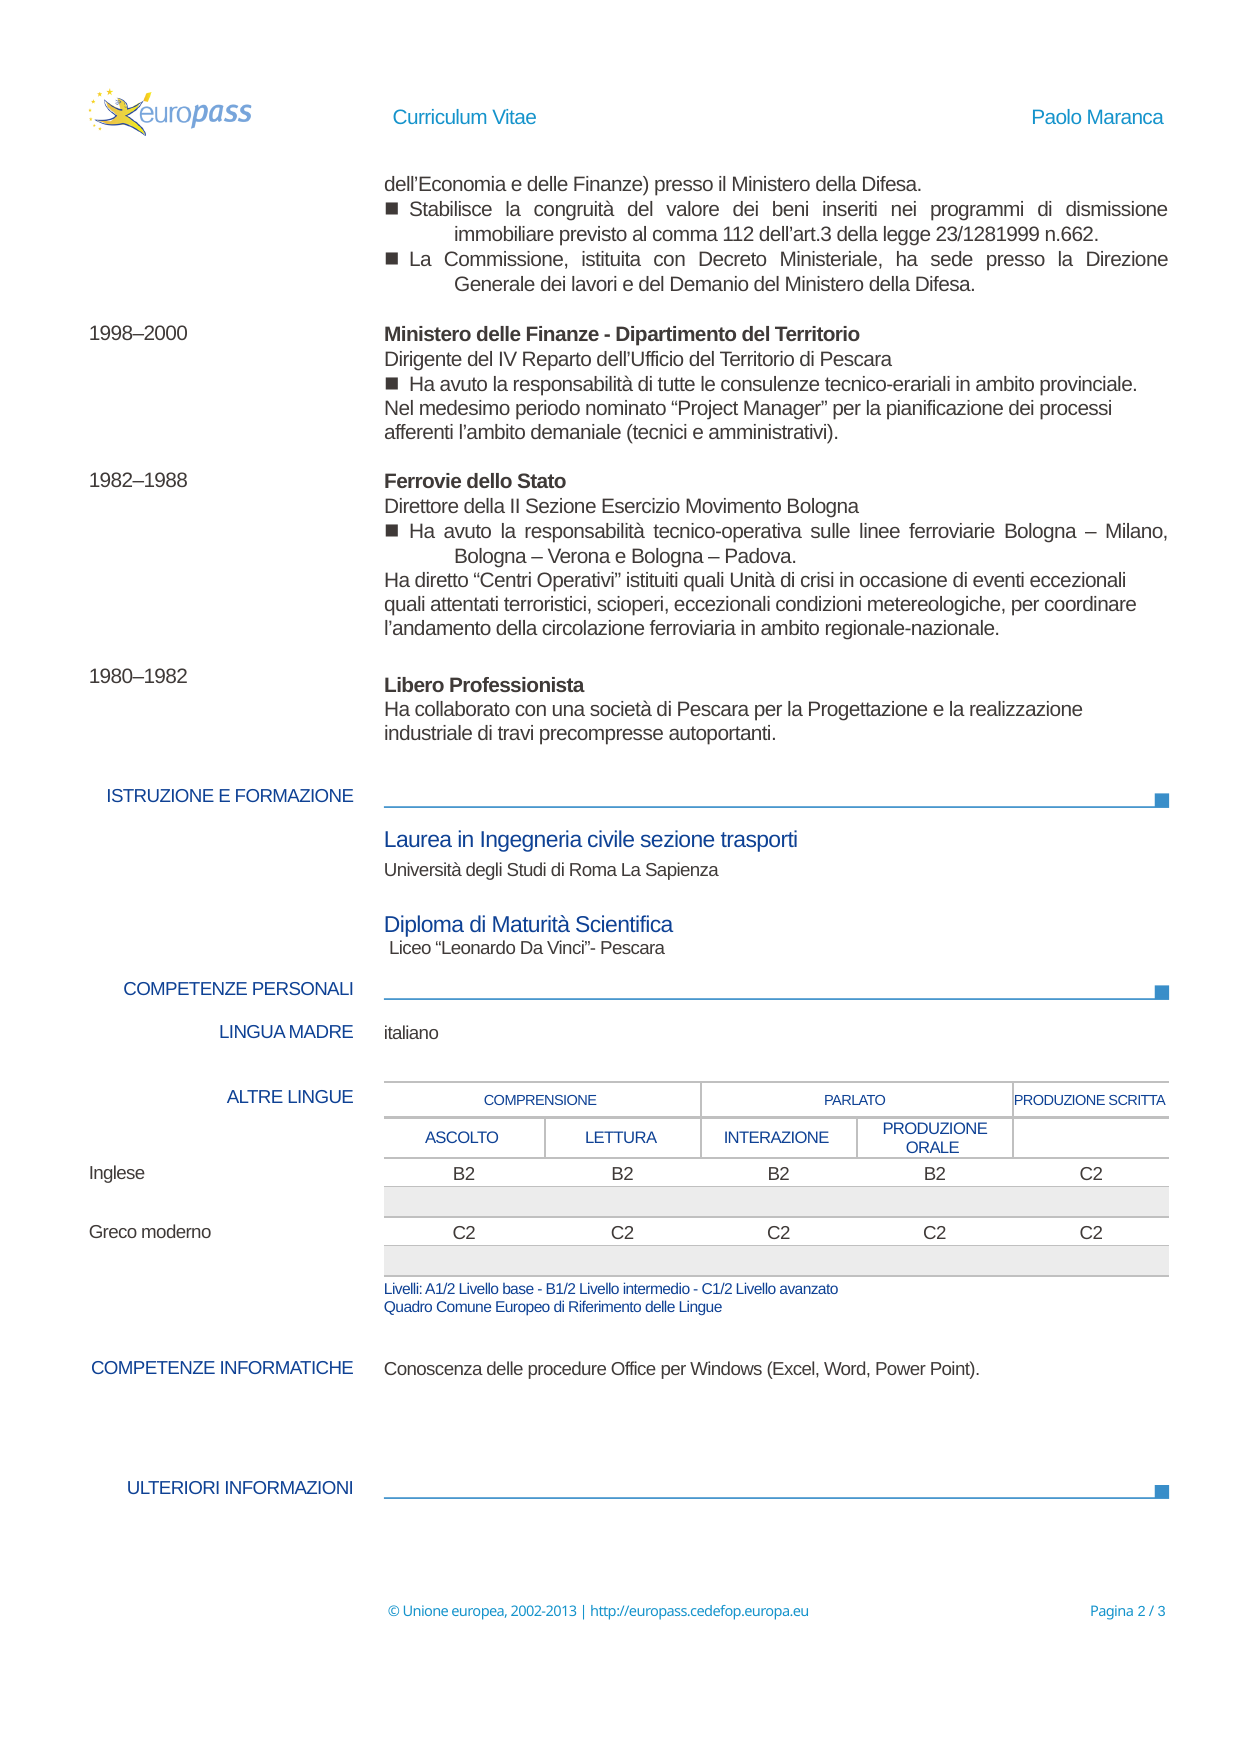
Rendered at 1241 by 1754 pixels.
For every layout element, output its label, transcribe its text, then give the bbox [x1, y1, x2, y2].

table_cell ISTRUZIONE E FORMAZIONE [89, 785, 384, 807]
table_cell [89, 1186, 384, 1216]
table_cell [384, 1187, 1169, 1216]
table_cell Produzione orale [858, 1119, 1012, 1157]
table_cell [89, 911, 384, 959]
table_header ULTERIORI INFORMAZIONI [89, 1477, 384, 1499]
table_cell C2 [384, 1218, 544, 1245]
table_cell 1998–2000 [89, 321, 384, 468]
table_cell C2 [857, 1218, 1013, 1245]
table_header [384, 1477, 1169, 1497]
table_cell Lettura [546, 1119, 700, 1157]
table_cell Università degli Studi di Roma La Sapienza [384, 853, 1169, 889]
table_header [89, 826, 384, 911]
table_cell Interazione [702, 1119, 856, 1157]
table_header Laurea in Ingegneria civile sezione trasporti [384, 826, 1033, 853]
table_cell [89, 1046, 384, 1081]
table_cell B2 [384, 1159, 544, 1186]
table_cell Altre lingue [89, 1081, 384, 1157]
table_cell [89, 1275, 384, 1316]
table_header COMPETENZE PERSONALI [89, 978, 384, 1000]
table_cell [384, 785, 1169, 806]
table_cell C2 [1013, 1218, 1169, 1245]
table_cell [384, 889, 1169, 911]
table_header [384, 764, 1169, 785]
table_cell C2 [701, 1218, 857, 1245]
table_cell Libero Professionista Ha collaborato con una società di Pescara per la Progettazione e la realizzazione industriale di travi precompresse autoportanti. [384, 664, 1169, 744]
table_header italiano [384, 1019, 1169, 1046]
table_cell Inglese [89, 1157, 384, 1186]
table_cell 1982–1988 [89, 468, 384, 664]
table_header Competenze informatiche [89, 1354, 384, 1400]
table_cell dell’Economia e delle Finanze) presso il Ministero della Difesa. Stabilisce la congruità del valore dei beni inseriti nei programmi di dismissione immobiliare previsto al comma 112 dell’art.3 della legge 23/1281999 n.662. La Commissione, istituita con Decreto Ministeriale, ha sede presso la Direzione Generale dei lavori e del Demanio del Ministero della Difesa. [384, 171, 1169, 321]
table_header [384, 978, 1169, 998]
table_cell Diploma di Maturità Scientifica Liceo “Leonardo Da Vinci”- Pescara [384, 911, 1169, 959]
table_header Conoscenza delle procedure Office per Windows (Excel, Word, Power Point). [384, 1354, 1169, 1400]
table_cell 1980–1982 [89, 664, 384, 744]
table_cell [1014, 1119, 1169, 1157]
table_header [89, 764, 384, 785]
table_cell Livelli: A1/2 Livello base - B1/2 Livello intermedio - C1/2 Livello avanzato Quadro Comune Europeo di Riferimento delle Lingue [384, 1277, 1169, 1316]
table_header Lingua madre [89, 1019, 384, 1046]
table_cell B2 [545, 1159, 701, 1186]
table_cell C2 [545, 1218, 701, 1245]
table_cell COMPRENSIONE [384, 1083, 700, 1116]
table_cell B2 [857, 1159, 1013, 1186]
table_cell PRODUZIONE SCRITTA [1014, 1083, 1169, 1116]
table_header [1034, 826, 1169, 853]
table_cell [89, 171, 384, 321]
table_cell [384, 1046, 1169, 1081]
table_cell Ferrovie dello Stato Direttore della II Sezione Esercizio Movimento Bologna Ha avuto la responsabilità tecnico-operativa sulle linee ferroviarie Bologna – Milano, Bologna – Verona e Bologna – Padova. Ha diretto “Centri Operativi” istituiti quali Unità di crisi in occasione di eventi eccezionali quali attentati terroristici, scioperi, eccezionali condizioni metereologiche, per coordinare l’andamento della circolazione ferroviaria in ambito regionale-nazionale. [384, 468, 1169, 664]
table_cell PARLATO [702, 1083, 1012, 1116]
table_cell Ministero delle Finanze - Dipartimento del Territorio Dirigente del IV Reparto dell’Ufficio del Territorio di Pescara Ha avuto la responsabilità di tutte le consulenze tecnico-erariali in ambito provinciale. Nel medesimo periodo nominato “Project Manager” per la pianificazione dei processi afferenti l’ambito demaniale (tecnici e amministrativi). [384, 321, 1169, 468]
table_cell Ascolto [384, 1119, 544, 1157]
table_cell B2 [701, 1159, 857, 1186]
table_cell [384, 1246, 1169, 1275]
table_cell C2 [1013, 1159, 1169, 1186]
table_cell Greco moderno [89, 1216, 384, 1245]
table_cell [89, 1245, 384, 1275]
